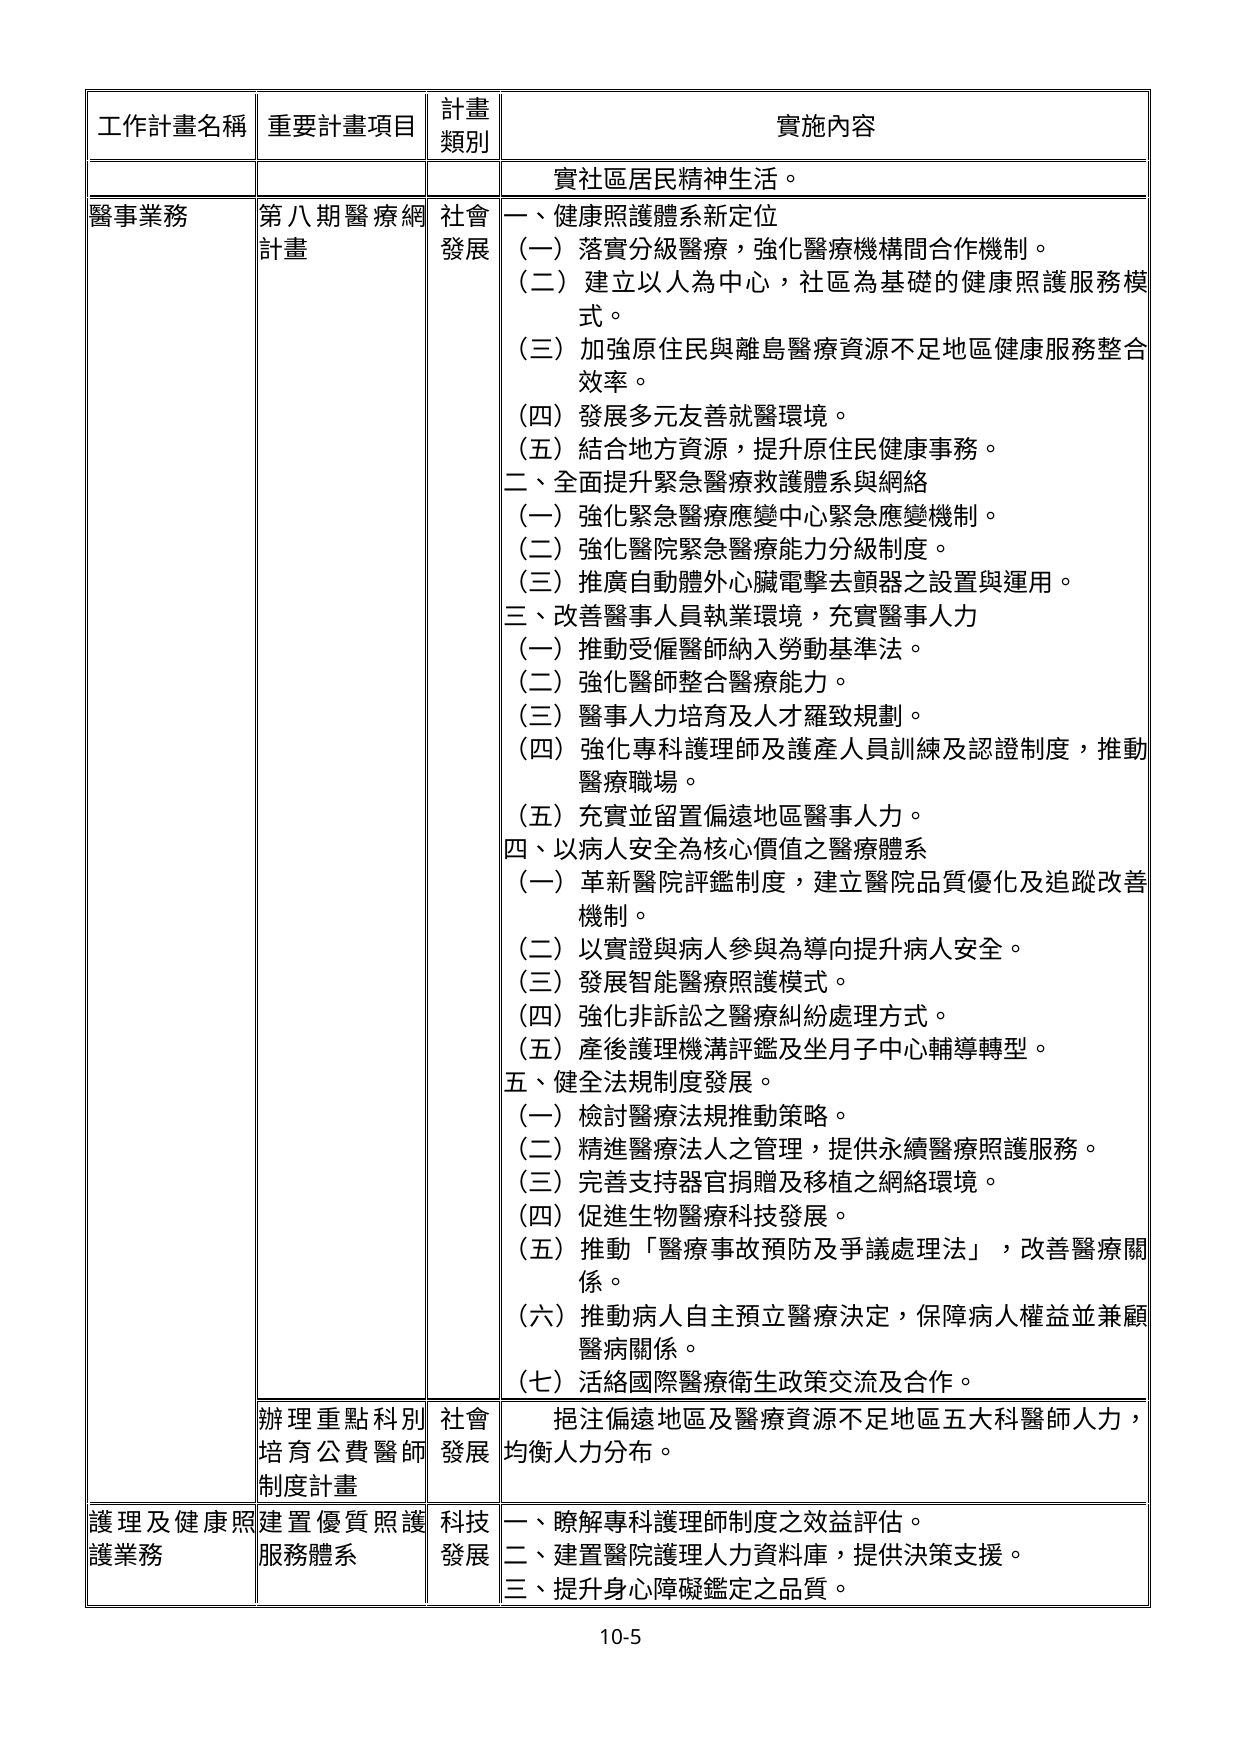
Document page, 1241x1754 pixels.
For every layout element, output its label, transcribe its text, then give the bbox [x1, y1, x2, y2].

table_header 重要計畫項目 [256, 92, 427, 158]
table_cell 社會發展 [428, 199, 499, 1398]
table_cell [258, 162, 425, 195]
table_cell 一、健康照護體系新定位 （一）落實分級醫療，強化醫療機構間合作機制。 （二）建立以人為中心，社區為基礎的健康照護服務模式。 （三）加強原住民與離島醫療資源不足地區健康服務整合效率。 （四）發展多元友善就醫環境。 （五）結合地方資源，提升原住民健康事務。 二、全面提升緊急醫療救護體系與網絡 （一）強化緊急醫療應變中心緊急應變機制。 （二）強化醫院緊急醫療能力分級制度。 （三）推廣自動體外心臟電擊去顫器之設置與運用。 三、改善醫事人員執業環境，充實醫事人力 （一）推動受僱醫師納入勞動基準法。 （二）強化醫師整合醫療能力。 （三）醫事人力培育及人才羅致規劃。 （四）強化專科護理師及護產人員訓練及認證制度，推動醫療職場。 （五）充實並留置偏遠地區醫事人力。 四、以病人安全為核心價值之醫療體系 （一）革新醫院評鑑制度，建立醫院品質優化及追蹤改善機制。 （二）以實證與病人參與為導向提升病人安全。 （三）發展智能醫療照護模式。 （四）強化非訴訟之醫療糾紛處理方式。 （五）產後護理機溝評鑑及坐月子中心輔導轉型。 五、健全法規制度發展。 （一）檢討醫療法規推動策略。 （二）精進醫療法人之管理，提供永續醫療照護服務。 （三）完善支持器官捐贈及移植之網絡環境。 （四）促進生物醫療科技發展。 （五）推動「醫療事故預防及爭議處理法」，改善醫療關係。 （六）推動病人自主預立醫療決定，保障病人權益並兼顧醫病關係。 （七）活絡國際醫療衛生政策交流及合作。 [502, 195, 1148, 1398]
table_cell 科技發展 [427, 1505, 501, 1605]
table_cell 第八期醫療網計畫 [258, 199, 425, 1398]
table_cell 醫事業務 [88, 195, 255, 1502]
table_cell 實社區居民精神生活。 [502, 159, 1148, 195]
table_header 實施內容 [501, 92, 1148, 158]
table_cell 社會發展 [428, 1402, 499, 1502]
table_header 工作計畫名稱 [88, 92, 256, 158]
table_cell 護理及健康照護業務 [86, 1502, 256, 1605]
table_cell [428, 162, 499, 195]
table_cell [88, 159, 255, 195]
table_cell 挹注偏遠地區及醫療資源不足地區五大科醫師人力，均衡人力分布。 [502, 1398, 1148, 1502]
table_header 計畫類別 [427, 92, 501, 158]
table_cell 一、瞭解專科護理師制度之效益評估。 二、建置醫院護理人力資料庫，提供決策支援。 三、提升身心障礙鑑定之品質。 [501, 1502, 1149, 1605]
table_cell 建置優質照護服務體系 [256, 1505, 427, 1605]
table_cell 辦理重點科別培育公費醫師制度計畫 [258, 1402, 425, 1502]
